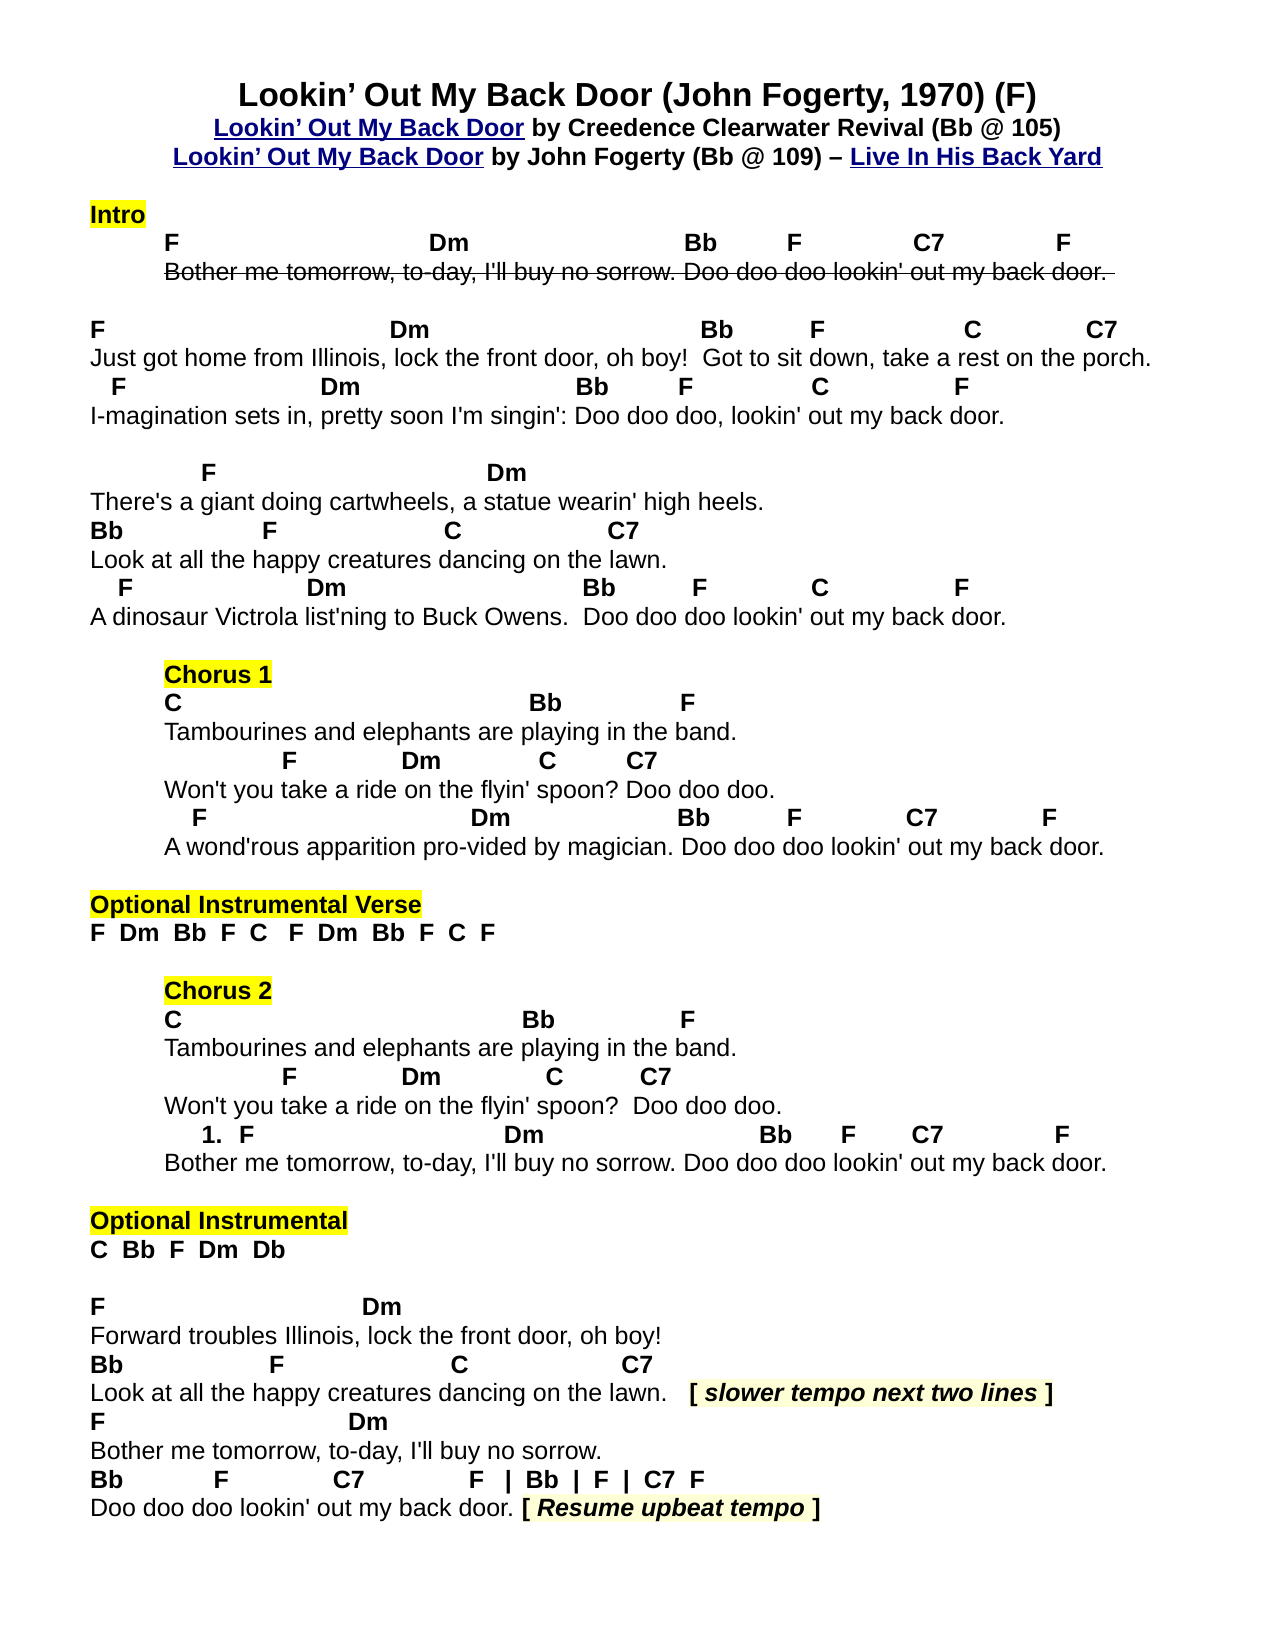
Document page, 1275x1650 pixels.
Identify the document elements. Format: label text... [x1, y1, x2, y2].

text F Dm Bb F C7 F [164, 228, 1185, 257]
text Optional Instrumental [90, 1206, 1185, 1235]
text Lookin’ Out My Back Door by John Fogerty (Bb @ 109) – Live In His Back Yard [90, 142, 1185, 171]
text Bother me tomorrow, to-day, I'll buy no sorrow. [90, 1436, 1185, 1465]
text Look at all the happy creatures dancing on the lawn. [90, 545, 1185, 573]
text Bother me tomorrow, to-day, I'll buy no sorrow. Doo doo doo lookin' out my back door. [164, 257, 1185, 286]
text Just got home from Illinois, lock the front door, oh boy! Got to sit down, take a rest on the porch. [90, 343, 1185, 372]
text C Bb F [164, 1005, 1185, 1033]
text Lookin’ Out My Back Door by Creedence Clearwater Revival (Bb @ 105) [90, 113, 1185, 142]
text C Bb F [164, 688, 1185, 717]
text Look at all the happy creatures dancing on the lawn. [ slower tempo next two lines ] [90, 1378, 1185, 1407]
text Optional Instrumental Verse [90, 890, 1185, 918]
text Intro [90, 200, 1185, 228]
text F Dm Bb F C F [90, 573, 1185, 602]
text Bb F C7 F | Bb | F | C7 F [90, 1465, 1185, 1493]
text Bother me tomorrow, to-day, I'll buy no sorrow. Doo doo doo lookin' out my back door. [164, 1148, 1185, 1177]
text F Dm [90, 458, 1185, 487]
text F Dm Bb F C7 F [164, 803, 1185, 832]
text Doo doo doo lookin' out my back door. [ Resume upbeat tempo ] [90, 1493, 1185, 1522]
text Chorus 1 [164, 660, 1185, 688]
text F Dm C C7 [164, 746, 1185, 775]
text F Dm C C7 [164, 1062, 1185, 1091]
text F Dm [90, 1407, 1185, 1436]
text F Dm Bb F C F Dm Bb F C F [90, 918, 1185, 947]
text Tambourines and elephants are playing in the band. [164, 1033, 1185, 1062]
text Tambourines and elephants are playing in the band. [164, 717, 1185, 746]
text Chorus 2 [164, 976, 1185, 1005]
text C Bb F Dm Db [90, 1235, 1185, 1263]
text Bb F C C7 [90, 516, 1185, 545]
text F Dm Bb F C F [90, 372, 1185, 401]
text There's a giant doing cartwheels, a statue wearin' high heels. [90, 487, 1185, 516]
text Lookin’ Out My Back Door (John Fogerty, 1970) (F) [90, 75, 1185, 113]
text Won't you take a ride on the flyin' spoon? Doo doo doo. [164, 775, 1185, 803]
text A wond'rous apparition pro-vided by magician. Doo doo doo lookin' out my back door. [164, 832, 1185, 861]
text F Dm [90, 1292, 1185, 1321]
text I-magination sets in, pretty soon I'm singin': Doo doo doo, lookin' out my back door. [90, 401, 1185, 430]
list F Dm Bb F C7 F [201, 1120, 1185, 1148]
text Forward troubles Illinois, lock the front door, oh boy! [90, 1321, 1185, 1350]
text F Dm Bb F C C7 [90, 315, 1185, 343]
text A dinosaur Victrola list'ning to Buck Owens. Doo doo doo lookin' out my back door. [90, 602, 1185, 631]
text Won't you take a ride on the flyin' spoon? Doo doo doo. [164, 1091, 1185, 1120]
text Bb F C C7 [90, 1350, 1185, 1378]
